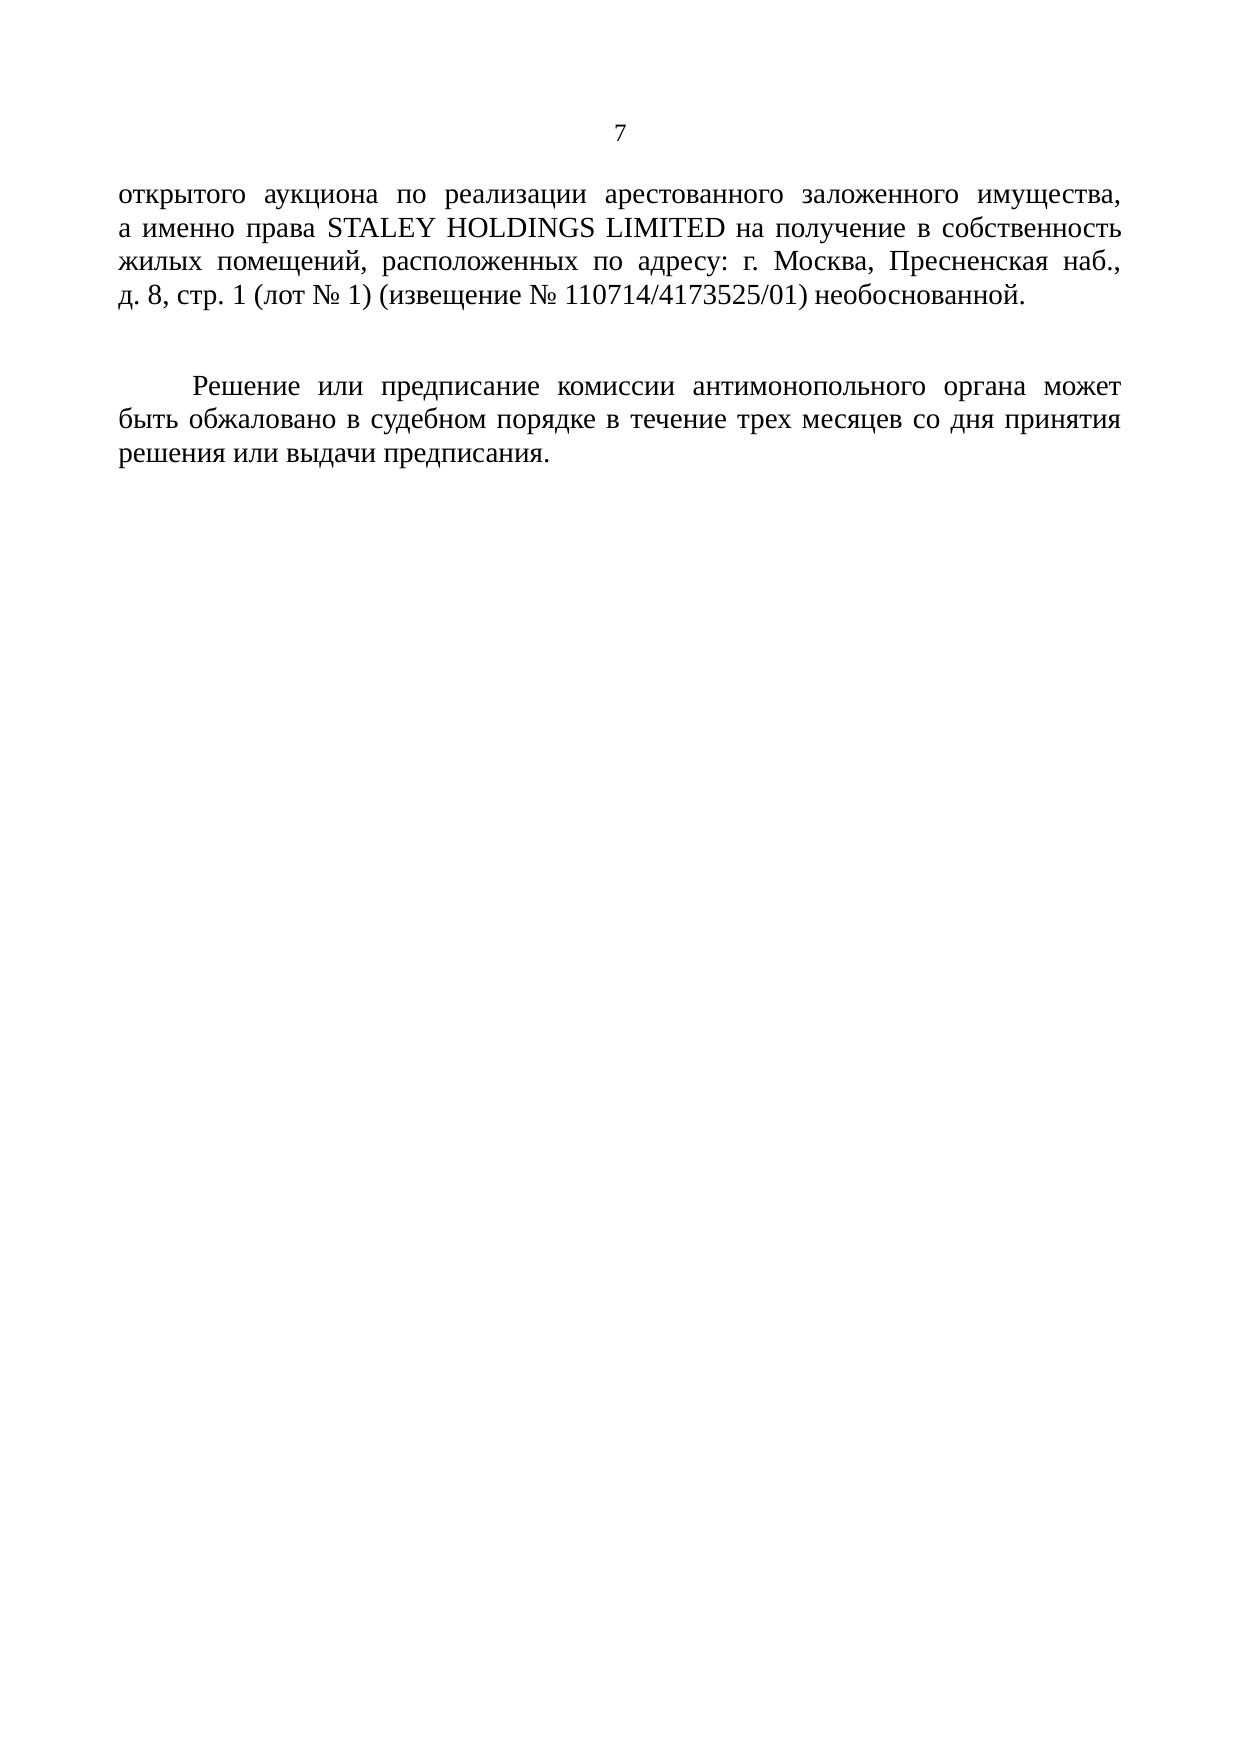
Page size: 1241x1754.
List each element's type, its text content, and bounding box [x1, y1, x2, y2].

text Решение или предписание комиссии антимонопольного органа может быть обжаловано в судебном порядке в течение трех месяцев со дня принятия решения или выдачи предписания. [118, 368, 1122, 469]
text открытого аукциона по реализации арестованного заложенного имущества, а именно права STALEY HOLDINGS LIMITED на получение в собственность жилых помещений, расположенных по адресу: г. Москва, Пресненская наб., д. 8, стр. 1 (лот № 1) (извещение № 110714/4173525/01) необоснованной. [118, 176, 1122, 311]
